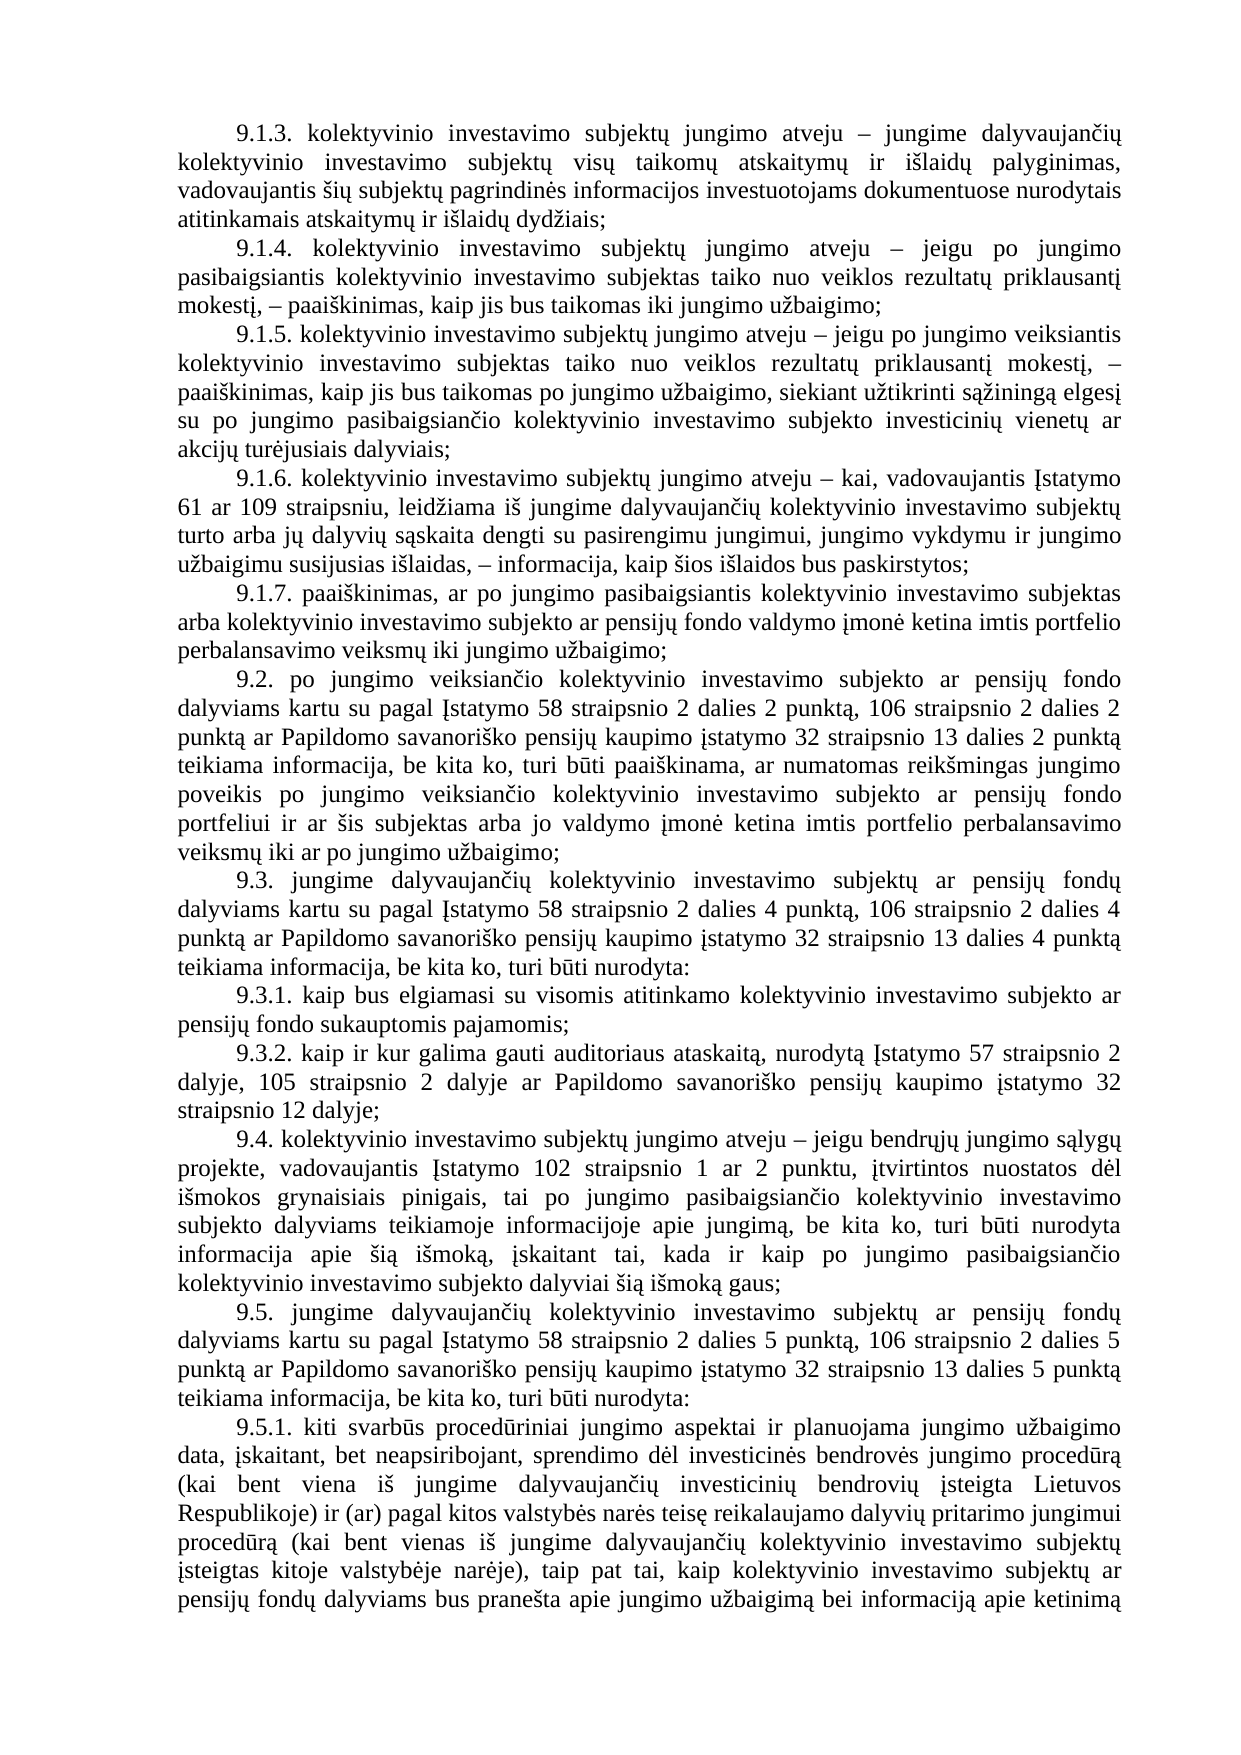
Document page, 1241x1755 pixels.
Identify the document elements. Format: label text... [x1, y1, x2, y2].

text 9.1.4. kolektyvinio investavimo subjektų jungimo atveju – jeigu po jungimo pasibaigsiantis kolektyvinio investavimo subjektas taiko nuo veiklos rezultatų priklausantį mokestį, – paaiškinimas, kaip jis bus taikomas iki jungimo užbaigimo; [177, 233, 1122, 319]
text 9.5. jungime dalyvaujančių kolektyvinio investavimo subjektų ar pensijų fondų dalyviams kartu su pagal Įstatymo 58 straipsnio 2 dalies 5 punktą, 106 straipsnio 2 dalies 5 punktą ar Papildomo savanoriško pensijų kaupimo įstatymo 32 straipsnio 13 dalies 5 punktą teikiama informacija, be kita ko, turi būti nurodyta: [177, 1297, 1122, 1412]
text 9.2. po jungimo veiksiančio kolektyvinio investavimo subjekto ar pensijų fondo dalyviams kartu su pagal Įstatymo 58 straipsnio 2 dalies 2 punktą, 106 straipsnio 2 dalies 2 punktą ar Papildomo savanoriško pensijų kaupimo įstatymo 32 straipsnio 13 dalies 2 punktą teikiama informacija, be kita ko, turi būti paaiškinama, ar numatomas reikšmingas jungimo poveikis po jungimo veiksiančio kolektyvinio investavimo subjekto ar pensijų fondo portfeliui ir ar šis subjektas arba jo valdymo įmonė ketina imtis portfelio perbalansavimo veiksmų iki ar po jungimo užbaigimo; [177, 664, 1122, 866]
text 9.1.3. kolektyvinio investavimo subjektų jungimo atveju – jungime dalyvaujančių kolektyvinio investavimo subjektų visų taikomų atskaitymų ir išlaidų palyginimas, vadovaujantis šių subjektų pagrindinės informacijos investuotojams dokumentuose nurodytais atitinkamais atskaitymų ir išlaidų dydžiais; [177, 118, 1122, 233]
text 9.4. kolektyvinio investavimo subjektų jungimo atveju – jeigu bendrųjų jungimo sąlygų projekte, vadovaujantis Įstatymo 102 straipsnio 1 ar 2 punktu, įtvirtintos nuostatos dėl išmokos grynaisiais pinigais, tai po jungimo pasibaigsiančio kolektyvinio investavimo subjekto dalyviams teikiamoje informacijoje apie jungimą, be kita ko, turi būti nurodyta informacija apie šią išmoką, įskaitant tai, kada ir kaip po jungimo pasibaigsiančio kolektyvinio investavimo subjekto dalyviai šią išmoką gaus; [177, 1124, 1122, 1297]
text 9.1.5. kolektyvinio investavimo subjektų jungimo atveju – jeigu po jungimo veiksiantis kolektyvinio investavimo subjektas taiko nuo veiklos rezultatų priklausantį mokestį, – paaiškinimas, kaip jis bus taikomas po jungimo užbaigimo, siekiant užtikrinti sąžiningą elgesį su po jungimo pasibaigsiančio kolektyvinio investavimo subjekto investicinių vienetų ar akcijų turėjusiais dalyviais; [177, 319, 1122, 463]
text 9.3.2. kaip ir kur galima gauti auditoriaus ataskaitą, nurodytą Įstatymo 57 straipsnio 2 dalyje, 105 straipsnio 2 dalyje ar Papildomo savanoriško pensijų kaupimo įstatymo 32 straipsnio 12 dalyje; [177, 1038, 1122, 1124]
text 9.1.7. paaiškinimas, ar po jungimo pasibaigsiantis kolektyvinio investavimo subjektas arba kolektyvinio investavimo subjekto ar pensijų fondo valdymo įmonė ketina imtis portfelio perbalansavimo veiksmų iki jungimo užbaigimo; [177, 578, 1122, 664]
text 9.1.6. kolektyvinio investavimo subjektų jungimo atveju – kai, vadovaujantis Įstatymo 61 ar 109 straipsniu, leidžiama iš jungime dalyvaujančių kolektyvinio investavimo subjektų turto arba jų dalyvių sąskaita dengti su pasirengimu jungimui, jungimo vykdymu ir jungimo užbaigimu susijusias išlaidas, – informacija, kaip šios išlaidos bus paskirstytos; [177, 463, 1122, 578]
text 9.3. jungime dalyvaujančių kolektyvinio investavimo subjektų ar pensijų fondų dalyviams kartu su pagal Įstatymo 58 straipsnio 2 dalies 4 punktą, 106 straipsnio 2 dalies 4 punktą ar Papildomo savanoriško pensijų kaupimo įstatymo 32 straipsnio 13 dalies 4 punktą teikiama informacija, be kita ko, turi būti nurodyta: [177, 866, 1122, 981]
text 9.5.1. kiti svarbūs procedūriniai jungimo aspektai ir planuojama jungimo užbaigimo data, įskaitant, bet neapsiribojant, sprendimo dėl investicinės bendrovės jungimo procedūrą (kai bent viena iš jungime dalyvaujančių investicinių bendrovių įsteigta Lietuvos Respublikoje) ir (ar) pagal kitos valstybės narės teisę reikalaujamo dalyvių pritarimo jungimui procedūrą (kai bent vienas iš jungime dalyvaujančių kolektyvinio investavimo subjektų įsteigtas kitoje valstybėje narėje), taip pat tai, kaip kolektyvinio investavimo subjektų ar pensijų fondų dalyviams bus pranešta apie jungimo užbaigimą bei informaciją apie ketinimą [177, 1412, 1122, 1613]
text 9.3.1. kaip bus elgiamasi su visomis atitinkamo kolektyvinio investavimo subjekto ar pensijų fondo sukauptomis pajamomis; [177, 981, 1122, 1038]
